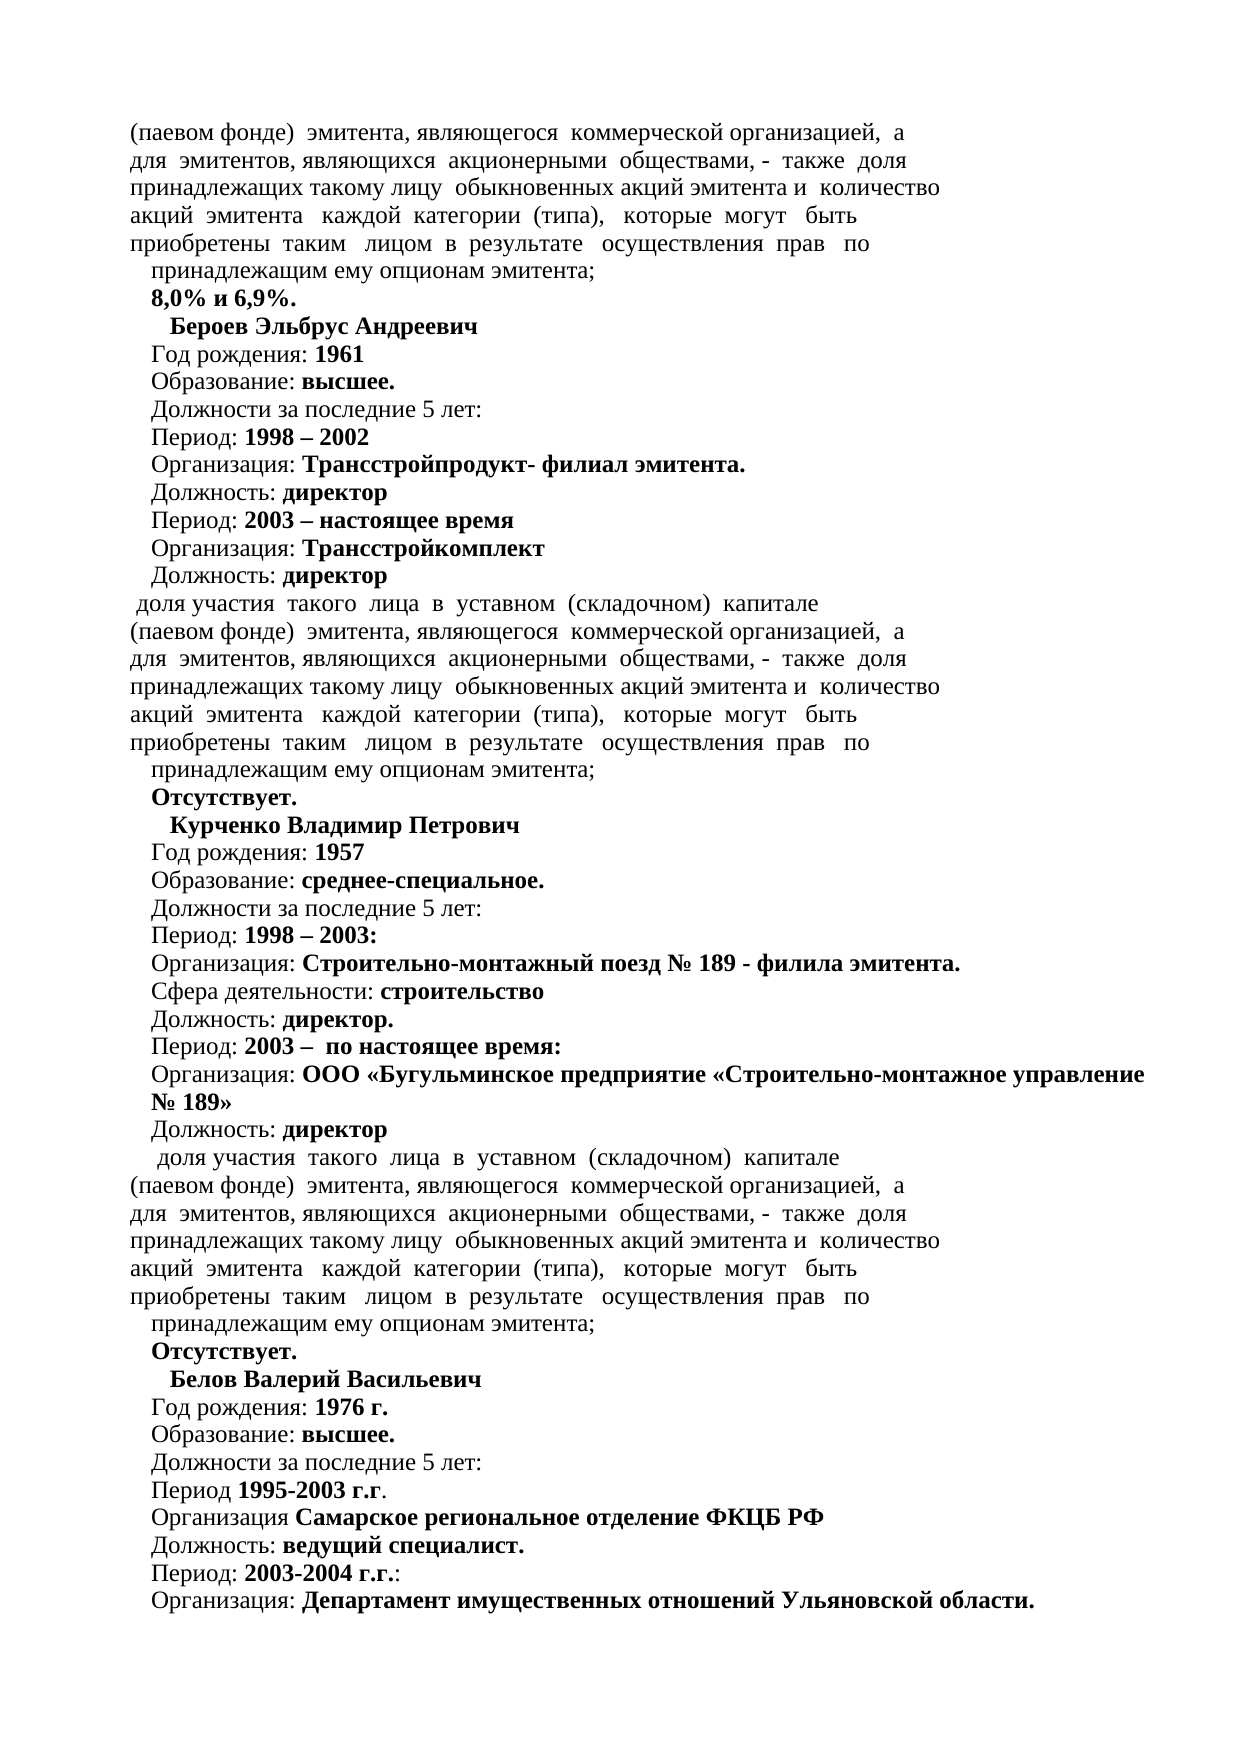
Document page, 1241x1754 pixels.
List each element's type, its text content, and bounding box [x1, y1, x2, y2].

text принадлежащим ему опционам эмитента; [151, 1309, 1169, 1337]
text Организация: ООО «Бугульминское предприятие «Строительно-монтажное управление № 189» [151, 1060, 1169, 1116]
text Образование: среднее-специальное. [151, 866, 1169, 894]
text Белов Валерий Васильевич [151, 1365, 1169, 1393]
text Образование: высшее. [151, 367, 1169, 395]
text акций эмитента каждой категории (типа), которые могут быть [130, 201, 1169, 229]
text Период: 2003 – настоящее время [151, 506, 1169, 534]
text Должность: ведущий специалист. [151, 1531, 1169, 1559]
text Период: 2003-2004 г.г.: [151, 1559, 1169, 1587]
text Организация: Трансстройкомплект [151, 534, 1169, 561]
text доля участия такого лица в уставном (складочном) капитале [151, 1143, 1169, 1171]
text принадлежащих такому лицу обыкновенных акций эмитента и количество [130, 173, 1169, 201]
text (паевом фонде) эмитента, являющегося коммерческой организацией, а [130, 617, 1169, 644]
text Должность: директор. [151, 1005, 1169, 1032]
text Сфера деятельности: строительство [151, 977, 1169, 1005]
text акций эмитента каждой категории (типа), которые могут быть [130, 1254, 1169, 1282]
text Год рождения: 1976 г. [151, 1393, 1169, 1420]
text 8,0% и 6,9%. [151, 284, 1169, 312]
text Период 1995-2003 г.г. [151, 1476, 1169, 1503]
text доля участия такого лица в уставном (складочном) капитале [130, 589, 1169, 617]
text для эмитентов, являющихся акционерными обществами, - также доля [130, 644, 1169, 672]
text (паевом фонде) эмитента, являющегося коммерческой организацией, а [130, 118, 1169, 146]
text Должность: директор [151, 1116, 1169, 1143]
text Должности за последние 5 лет: [151, 1448, 1169, 1476]
text принадлежащим ему опционам эмитента; [151, 257, 1169, 284]
text Образование: высшее. [151, 1420, 1169, 1448]
text приобретены таким лицом в результате осуществления прав по [130, 229, 1169, 257]
text Организация: Департамент имущественных отношений Ульяновской области. [151, 1587, 1169, 1614]
text Должности за последние 5 лет: [151, 894, 1169, 922]
text Год рождения: 1957 [151, 838, 1169, 866]
text приобретены таким лицом в результате осуществления прав по [130, 1282, 1169, 1309]
text Должности за последние 5 лет: [151, 395, 1169, 423]
text приобретены таким лицом в результате осуществления прав по [130, 728, 1169, 755]
text акций эмитента каждой категории (типа), которые могут быть [130, 700, 1169, 728]
text Должность: директор [151, 561, 1169, 589]
text Организация: Строительно-монтажный поезд № 189 - филила эмитента. [151, 949, 1169, 977]
text Бероев Эльбрус Андреевич [151, 312, 1169, 340]
text Год рождения: 1961 [151, 340, 1169, 367]
text принадлежащих такому лицу обыкновенных акций эмитента и количество [130, 672, 1169, 700]
text Должность: директор [151, 478, 1169, 506]
text Курченко Владимир Петрович [151, 811, 1169, 838]
text Период: 2003 – по настоящее время: [151, 1032, 1169, 1060]
text (паевом фонде) эмитента, являющегося коммерческой организацией, а [130, 1171, 1169, 1199]
text для эмитентов, являющихся акционерными обществами, - также доля [130, 146, 1169, 173]
text Организация: Трансстройпродукт- филиал эмитента. [151, 451, 1169, 478]
text принадлежащих такому лицу обыкновенных акций эмитента и количество [130, 1226, 1169, 1254]
text для эмитентов, являющихся акционерными обществами, - также доля [130, 1199, 1169, 1226]
text принадлежащим ему опционам эмитента; [151, 755, 1169, 783]
text Период: 1998 – 2002 [151, 423, 1169, 451]
text Организация Самарское региональное отделение ФКЦБ РФ [151, 1503, 1169, 1531]
text Отсутствует. [151, 1337, 1169, 1365]
text Отсутствует. [151, 783, 1169, 811]
text Период: 1998 – 2003: [151, 922, 1169, 949]
